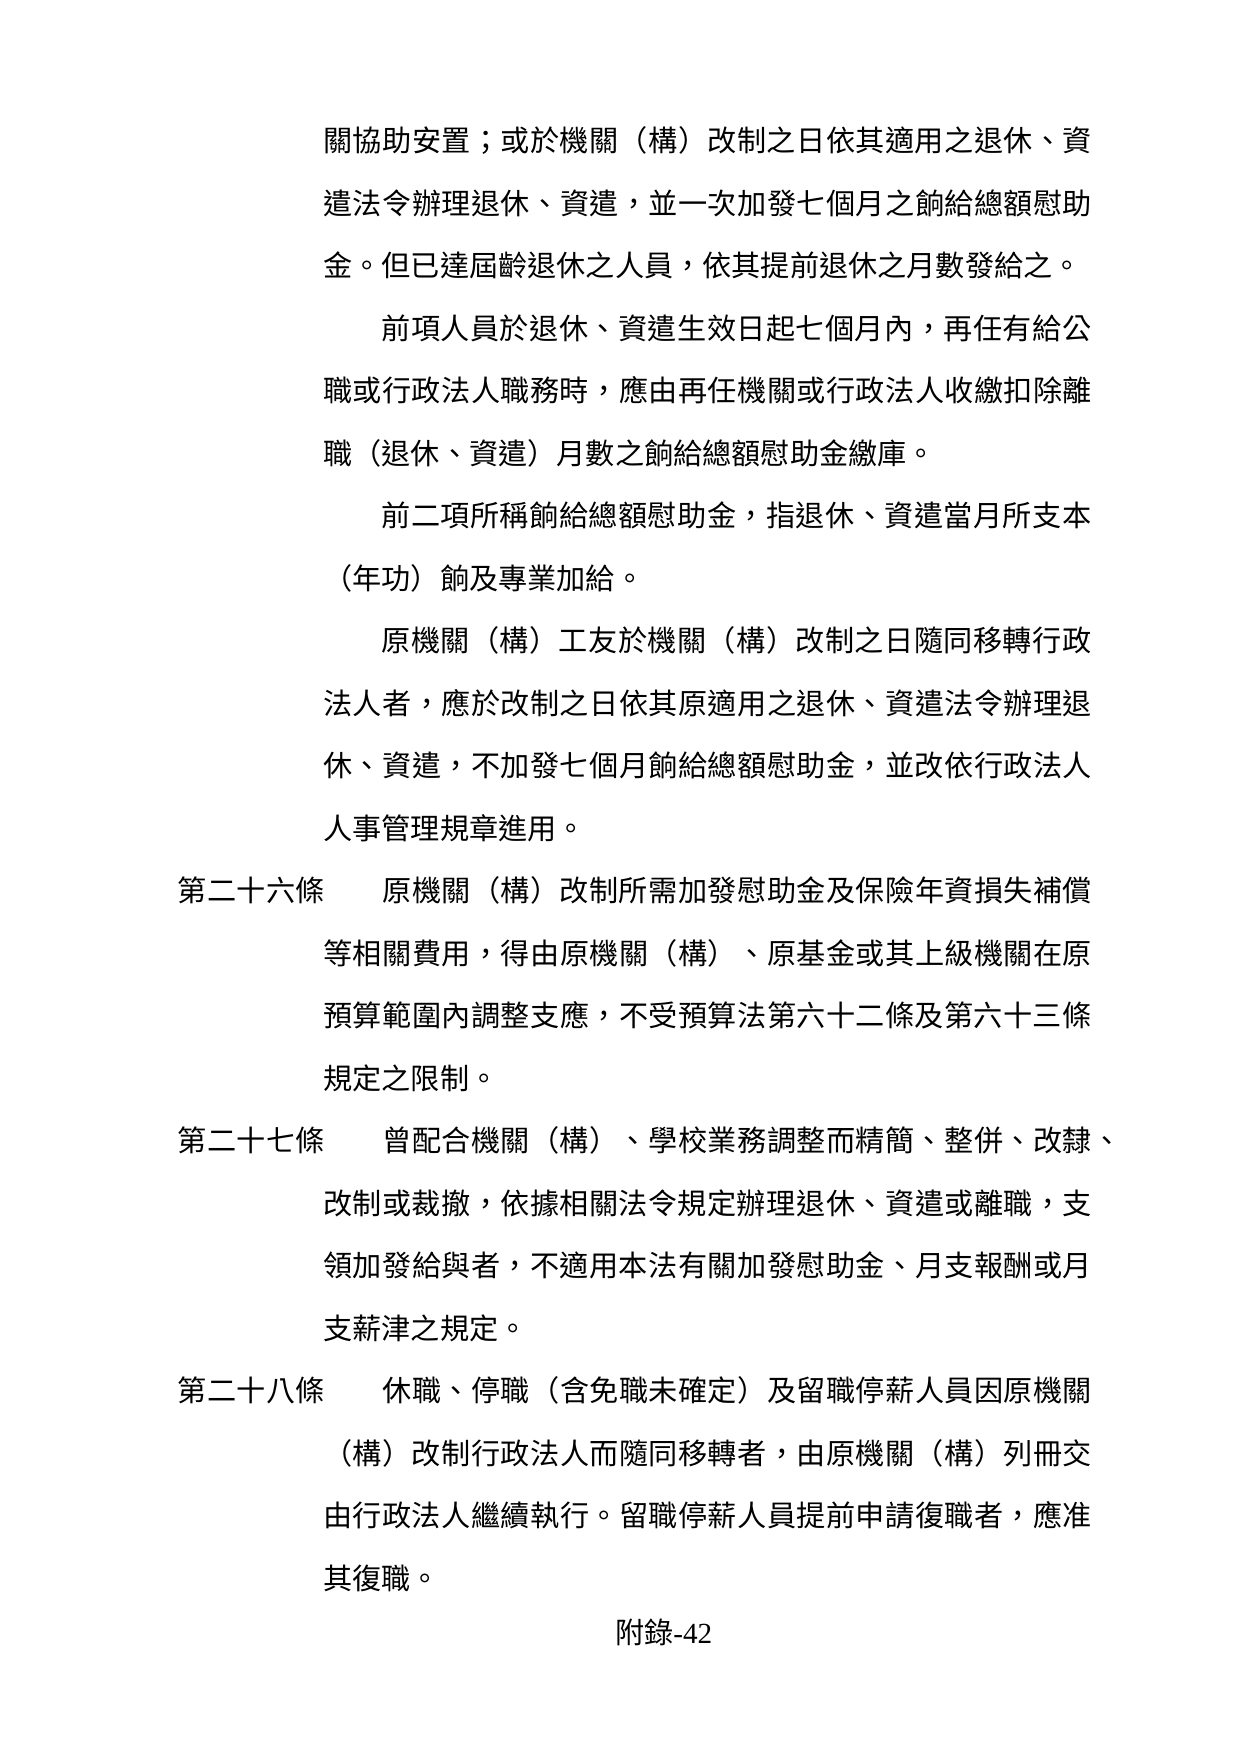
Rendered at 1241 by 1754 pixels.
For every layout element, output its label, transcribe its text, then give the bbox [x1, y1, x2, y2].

text 關協助安置；或於機關（構）改制之日依其適用之退休、資遣法令辦理退休、資遣，並一次加發七個月之餉給總額慰助金。但已達屆齡退休之人員，依其提前退休之月數發給之。 [177, 97, 1092, 285]
text 第二十八條 休職、停職（含免職未確定）及留職停薪人員因原機關（構）改制行政法人而隨同移轉者，由原機關（構）列冊交由行政法人繼續執行。留職停薪人員提前申請復職者，應准其復職。 [177, 1347, 1092, 1597]
text 第二十六條 原機關（構）改制所需加發慰助金及保險年資損失補償等相關費用，得由原機關（構）、原基金或其上級機關在原預算範圍內調整支應，不受預算法第六十二條及第六十三條規定之限制。 [177, 847, 1092, 1097]
text 前二項所稱餉給總額慰助金，指退休、資遣當月所支本（年功）餉及專業加給。 [323, 472, 1092, 597]
text 原機關（構）工友於機關（構）改制之日隨同移轉行政法人者，應於改制之日依其原適用之退休、資遣法令辦理退休、資遣，不加發七個月餉給總額慰助金，並改依行政法人人事管理規章進用。 [323, 597, 1092, 847]
text 第二十七條 曾配合機關（構）、學校業務調整而精簡、整併、改隸、改制或裁撤，依據相關法令規定辦理退休、資遣或離職，支領加發給與者，不適用本法有關加發慰助金、月支報酬或月支薪津之規定。 [177, 1097, 1092, 1347]
text 前項人員於退休、資遣生效日起七個月內，再任有給公職或行政法人職務時，應由再任機關或行政法人收繳扣除離職（退休、資遣）月數之餉給總額慰助金繳庫。 [323, 285, 1092, 472]
